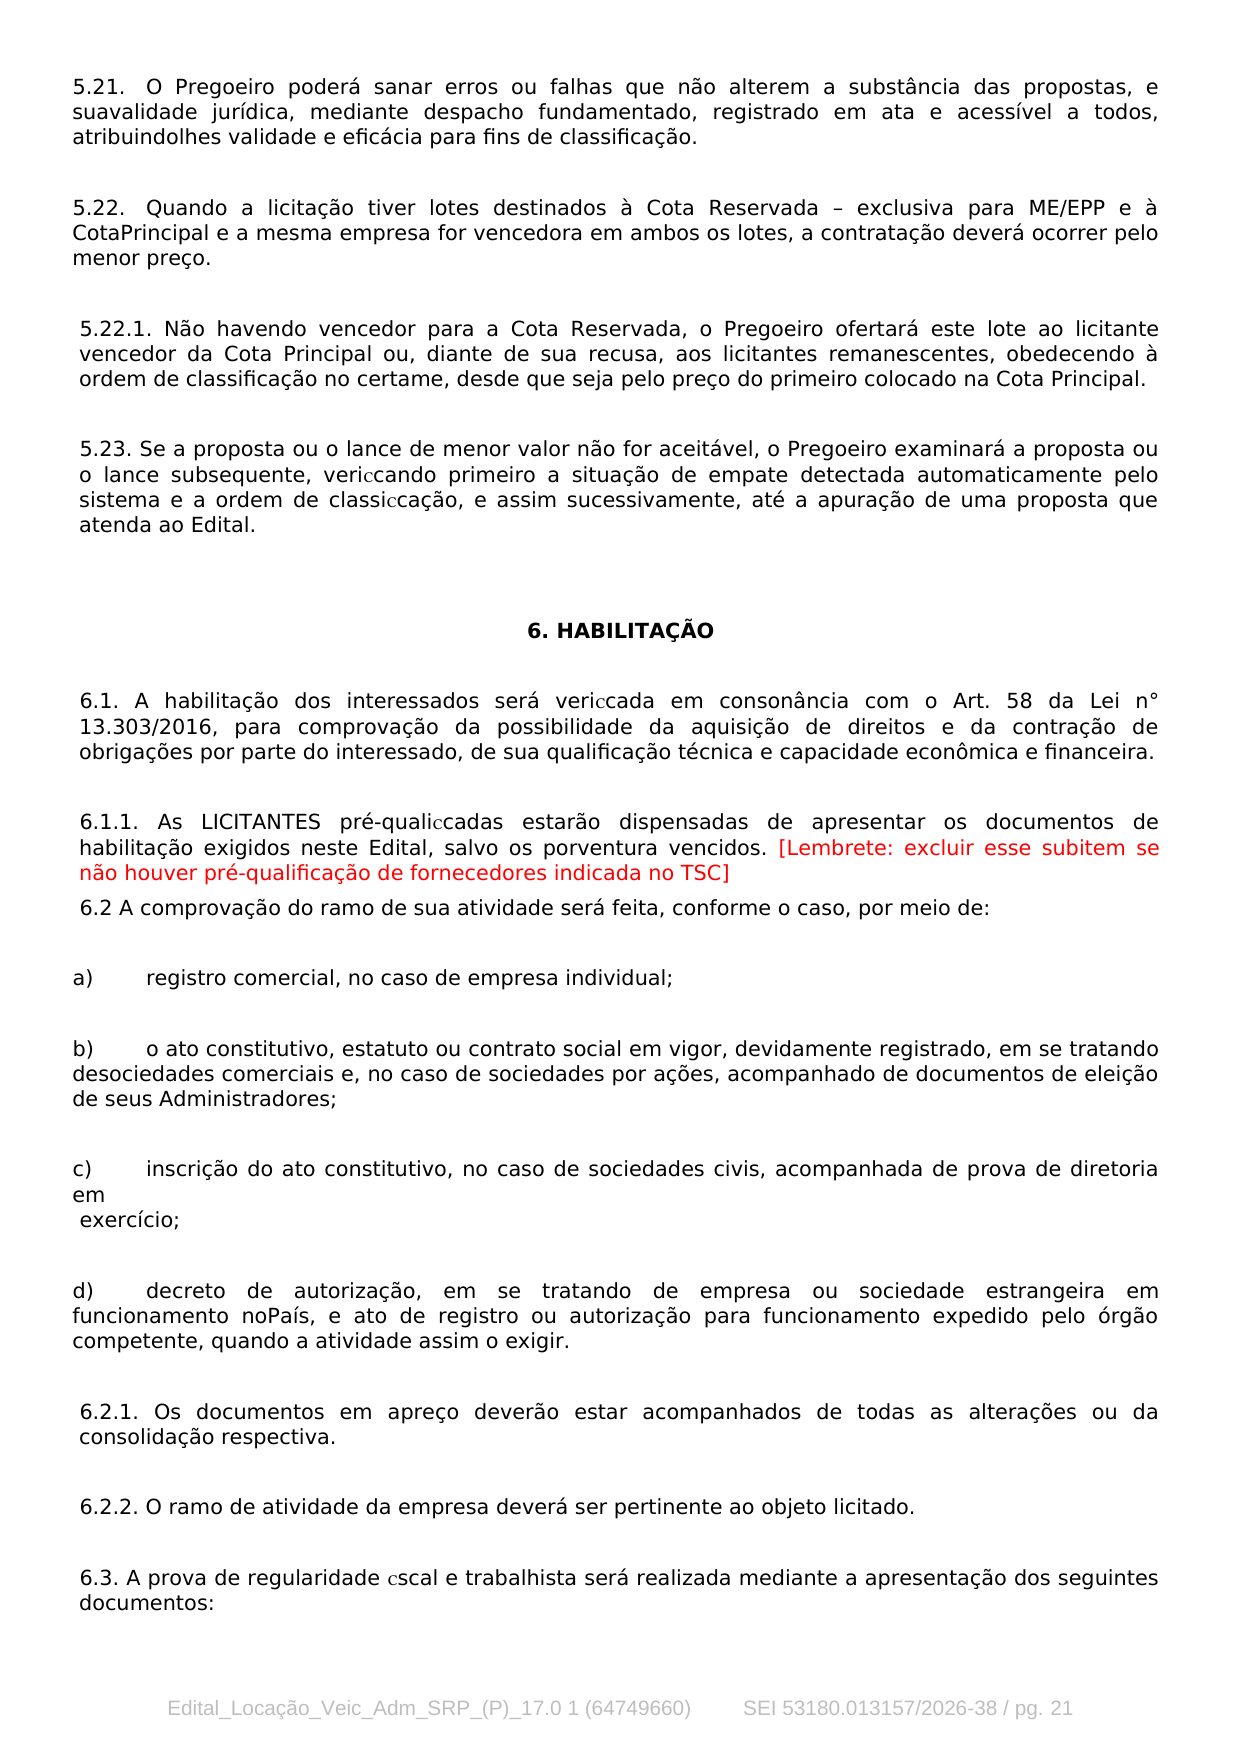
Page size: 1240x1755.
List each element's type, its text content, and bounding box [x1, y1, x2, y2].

text 5.23. Se a proposta ou o lance de menor valor não for aceitável, o Pregoeiro examinará a proposta ou o lance subsequente, vericando primeiro a situação de empate detectada automaticamente pelo sistema e a ordem de classicação, e assim sucessivamente, até a apuração de uma proposta que atenda ao Edital. [79, 437, 1160, 537]
list o ato constitutivo, estatuto ou contrato social em vigor, devidamente registrado, em se tratando desociedades comerciais e, no caso de sociedades por ações, acompanhado de documentos de eleição de seus Administradores; [72, 1037, 1160, 1111]
text 6.1.1. As LICITANTES pré-qualicadas estarão dispensadas de apresentar os documentos de habilitação exigidos neste Edital, salvo os porventura vencidos. [Lembrete: excluir esse subitem se não houver pré-qualificação de fornecedores indicada no TSC] [79, 810, 1160, 885]
list O Pregoeiro poderá sanar erros ou falhas que não alterem a substância das propostas, e suavalidade jurídica, mediante despacho fundamentado, registrado em ata e acessível a todos, atribuindolhes validade e eficácia para fins de classificação. [72, 75, 1160, 150]
text 6.1. A habilitação dos interessados será vericada em consonância com o Art. 58 da Lei n° 13.303/2016, para comprovação da possibilidade da aquisição de direitos e da contração de obrigações por parte do interessado, de sua qualificação técnica e capacidade econômica e financeira. [79, 689, 1160, 764]
list Quando a licitação tiver lotes destinados à Cota Reservada – exclusiva para ME/EPP e à CotaPrincipal e a mesma empresa for vencedora em ambos os lotes, a contratação deverá ocorrer pelo menor preço. [72, 196, 1160, 271]
text exercício; [79, 1208, 1160, 1233]
text 6.3. A prova de regularidade scal e trabalhista será realizada mediante a apresentação dos seguintes documentos: [79, 1566, 1160, 1615]
text 5.22.1. Não havendo vencedor para a Cota Reservada, o Pregoeiro ofertará este lote ao licitante vencedor da Cota Principal ou, diante de sua recusa, aos licitantes remanescentes, obedecendo à ordem de classificação no certame, desde que seja pelo preço do primeiro colocado na Cota Principal. [79, 317, 1160, 391]
subtitle 6. HABILITAÇÃO [81, 619, 1160, 643]
list decreto de autorização, em se tratando de empresa ou sociedade estrangeira em funcionamento noPaís, e ato de registro ou autorização para funcionamento expedido pelo órgão competente, quando a atividade assim o exigir. [72, 1279, 1160, 1354]
list inscrição do ato constitutivo, no caso de sociedades civis, acompanhada de prova de diretoria em [72, 1157, 1160, 1207]
text 6.2 A comprovação do ramo de sua atividade será feita, conforme o caso, por meio de: [79, 896, 1160, 920]
text 6.2.1. Os documentos em apreço deverão estar acompanhados de todas as alterações ou da consolidação respectiva. [79, 1400, 1160, 1449]
text 6.2.2. O ramo de atividade da empresa deverá ser pertinente ao objeto licitado. [79, 1495, 1160, 1520]
list registro comercial, no caso de empresa individual; [72, 966, 1160, 991]
